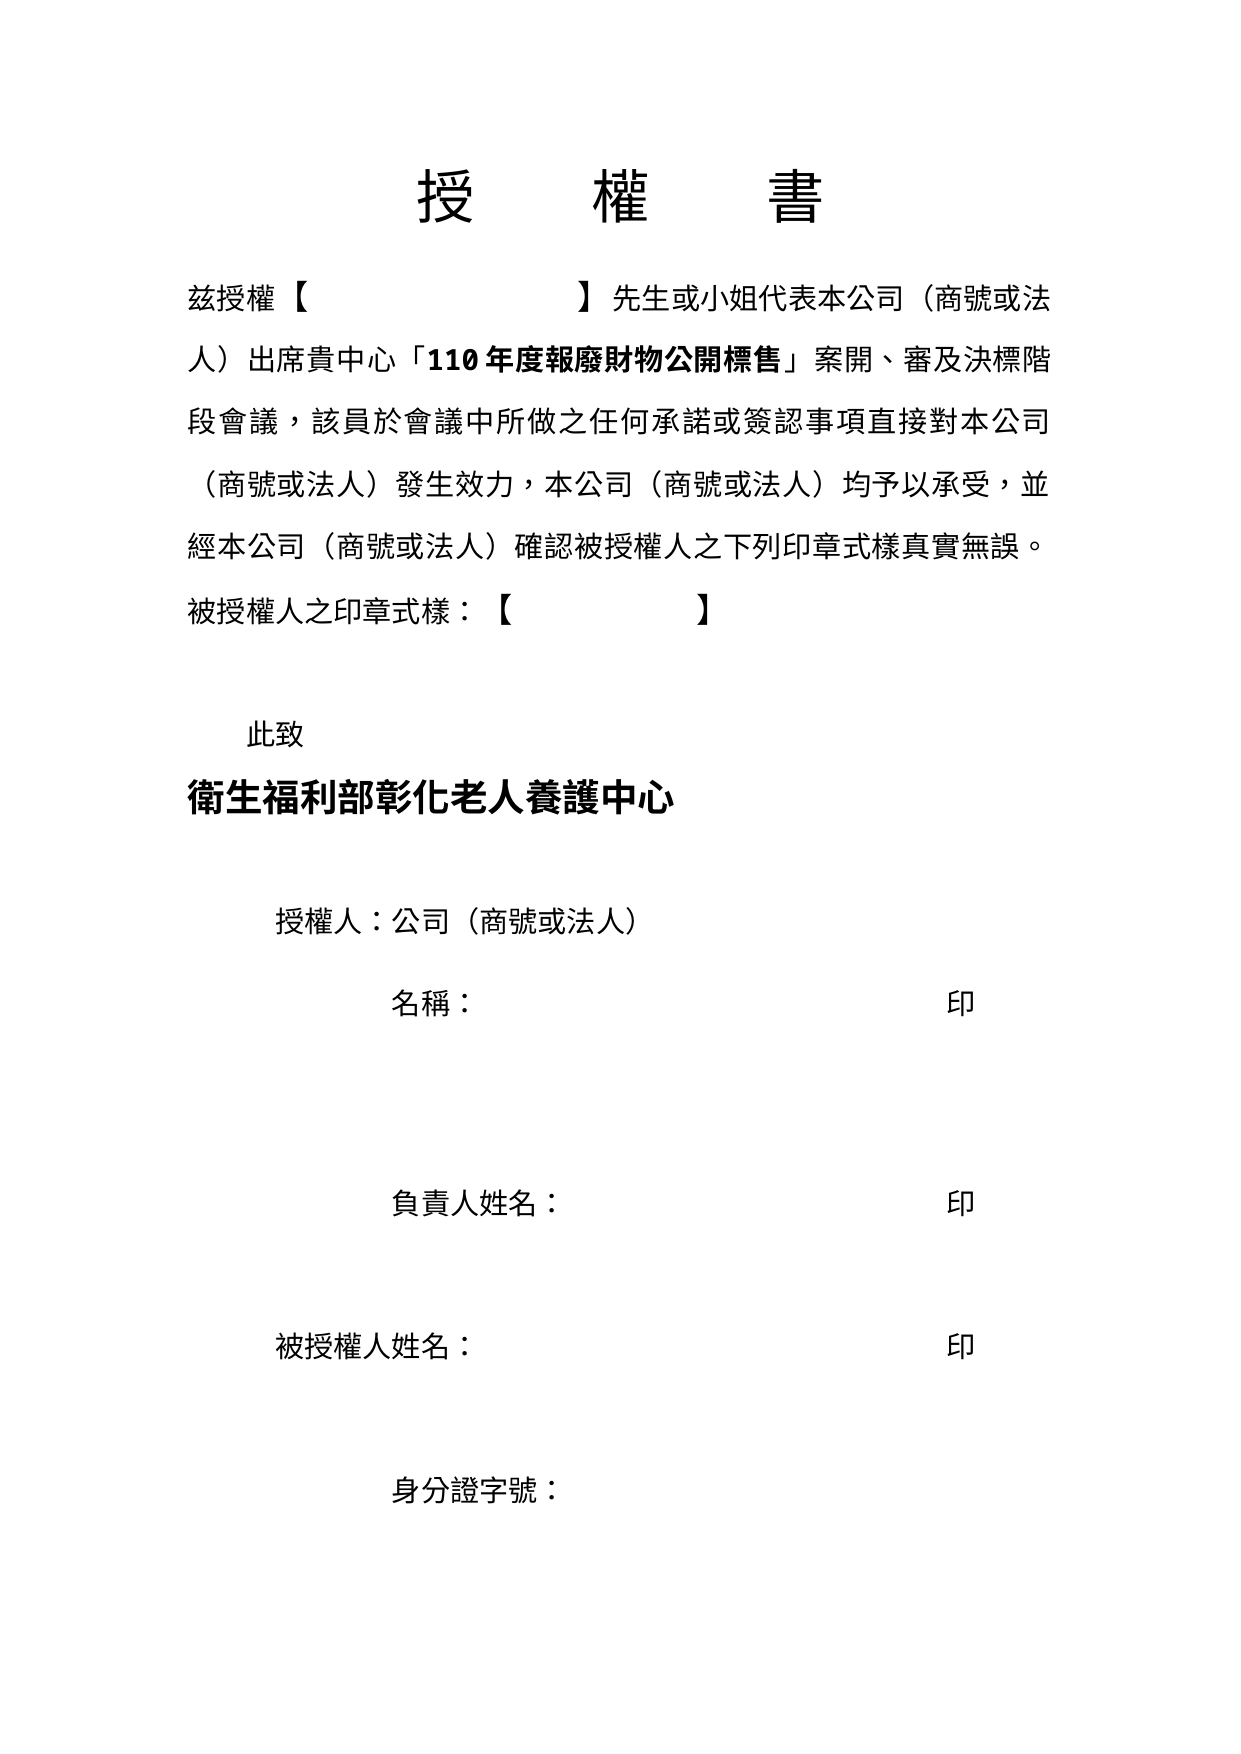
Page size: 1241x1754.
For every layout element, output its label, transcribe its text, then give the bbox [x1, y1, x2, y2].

text 此致 [187, 691, 241, 753]
text 名稱： 印 [1036, 960, 1053, 1022]
text 負責人姓名： 印 [908, 1160, 1053, 1222]
text 被授權人姓名： 印 [187, 1303, 1053, 1366]
text 負責人姓名： 印 [187, 1160, 333, 1222]
text 此致 [999, 691, 1053, 753]
text 兹授權【 】先生或小姐代表本公司（商號或法人）出席貴中心「110年度報廢財物公開標售」案開、審及決標階段會議，該員於會議中所做之任何承諾或簽認事項直接對本公司（商號或法人）發生效力，本公司（商號或法人）均予以承受，並經本公司（商號或法人）確認被授權人之下列印章式樣真實無誤。被授權人之印章式樣：【 】 [187, 253, 1053, 628]
text 授 權 書 [187, 150, 1053, 235]
text 衛生福利部彰化老人養護中心 [1028, 753, 1053, 816]
text 身分證字號： [187, 1447, 1053, 1510]
text 名稱： 印 [187, 960, 205, 1022]
text 衛生福利部彰化老人養護中心 [187, 753, 213, 816]
